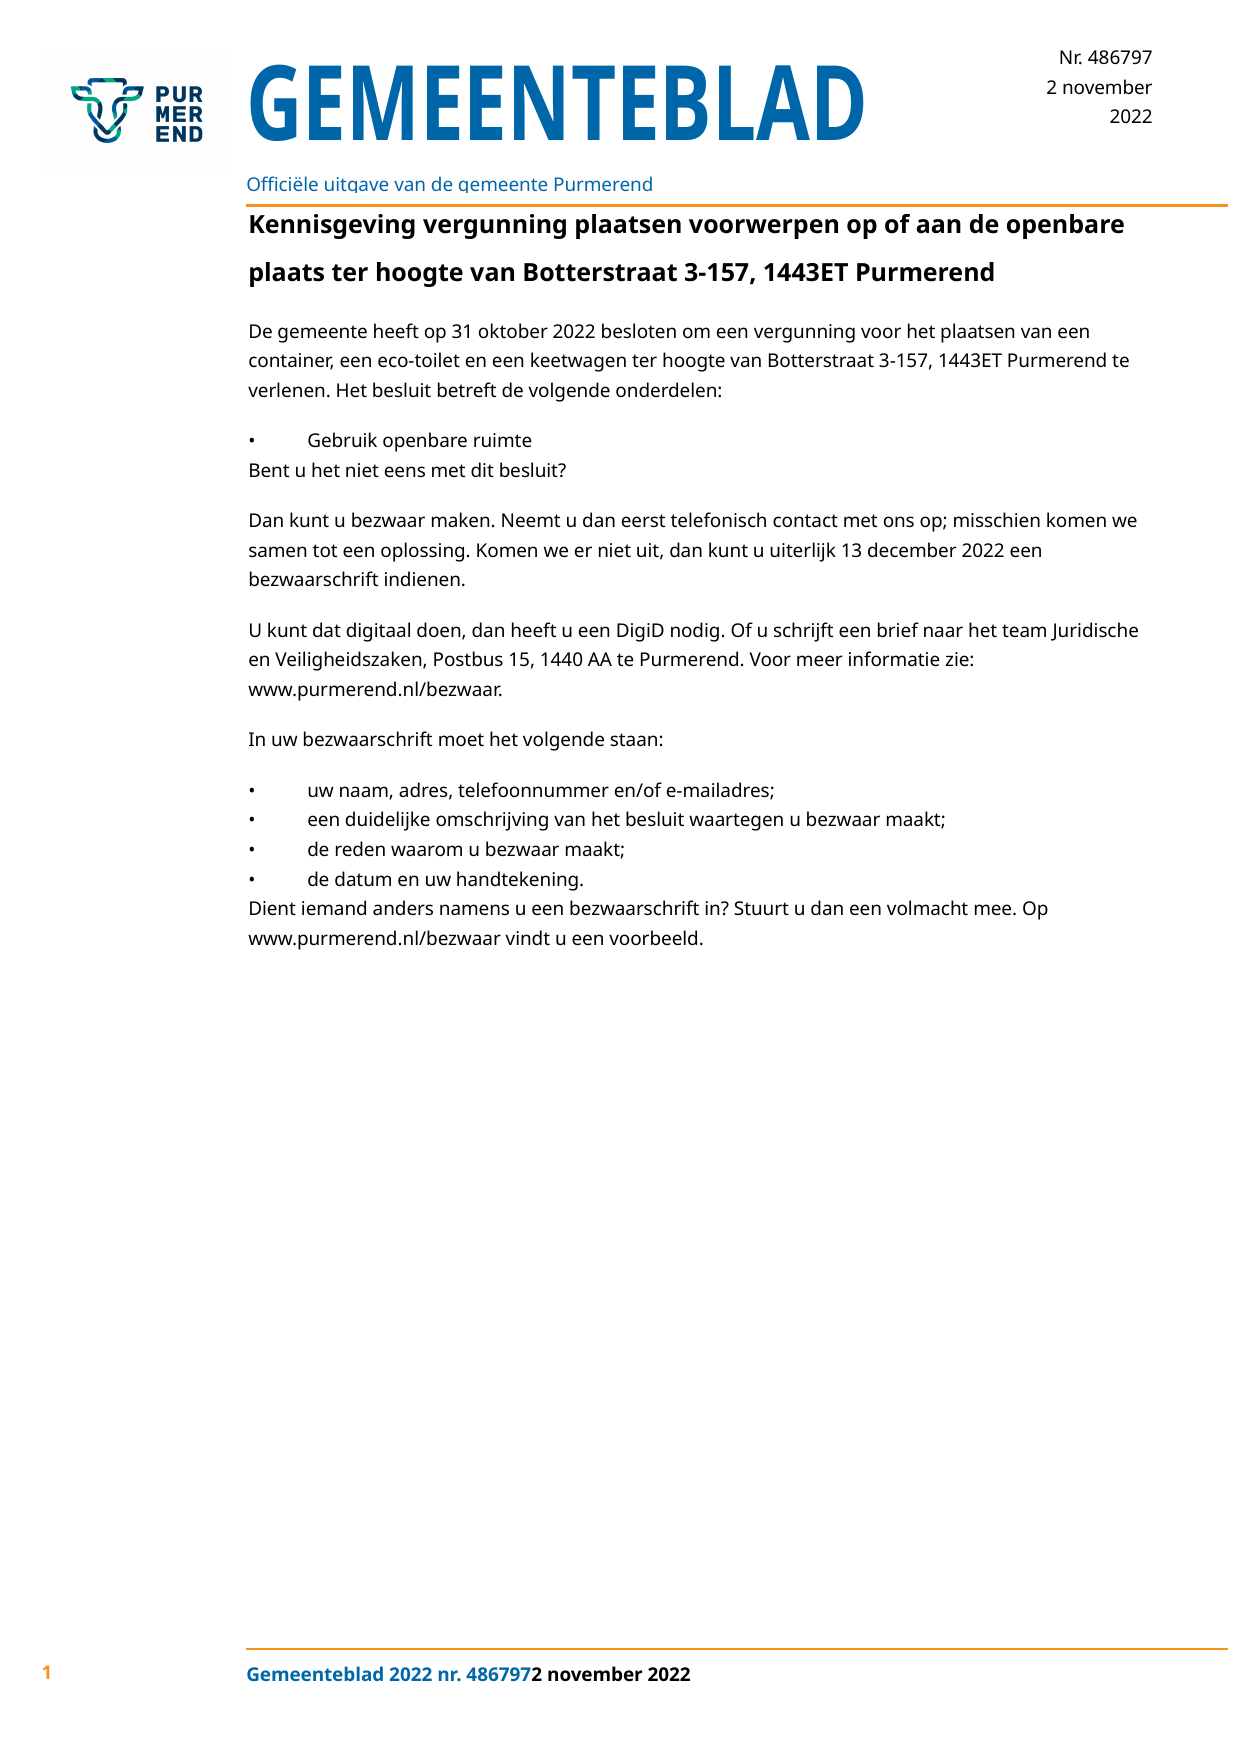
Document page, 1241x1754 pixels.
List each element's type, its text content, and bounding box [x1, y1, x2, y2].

list de reden waarom u bezwaar maakt; [248, 836, 1152, 862]
text Dan kunt u bezwaar maken. Neemt u dan eerst telefonisch contact met ons op; misschien komen we samen tot een oplossing. Komen we er niet uit, dan kunt u uiterlijk 13 december 2022 een bezwaarschrift indienen. [248, 507, 1152, 592]
text Kennisgeving vergunning plaatsen voorwerpen op of aan de openbare plaats ter hoogte van Botterstraat 3-157, 1443ET Purmerend [248, 207, 1152, 288]
picture [41, 47, 231, 172]
text Dient iemand anders namens u een bezwaarschrift in? Stuurt u dan een volmacht mee. Op www.purmerend.nl/bezwaar vindt u een voorbeeld. [248, 895, 1152, 951]
text Bent u het niet eens met dit besluit? [248, 457, 1152, 483]
text De gemeente heeft op 31 oktober 2022 besloten om een vergunning voor het plaatsen van een container, een eco-toilet en een keetwagen ter hoogte van Botterstraat 3-157, 1443ET Purmerend te verlenen. Het besluit betreft de volgende onderdelen: [248, 318, 1152, 403]
list een duidelijke omschrijving van het besluit waartegen u bezwaar maakt; [248, 807, 1152, 832]
list Gebruik openbare ruimte [248, 427, 1152, 453]
list uw naam, adres, telefoonnummer en/of e-mailadres; [248, 777, 1152, 803]
text In uw bezwaarschrift moet het volgende staan: [248, 727, 1152, 752]
text U kunt dat digitaal doen, dan heeft u een DigiD nodig. Of u schrijft een brief naar het team Juridische en Veiligheidszaken, Postbus 15, 1440 AA te Purmerend. Voor meer informatie zie: www.purmerend.nl/bezwaar. [248, 617, 1152, 702]
list de datum en uw handtekening. [248, 866, 1152, 892]
